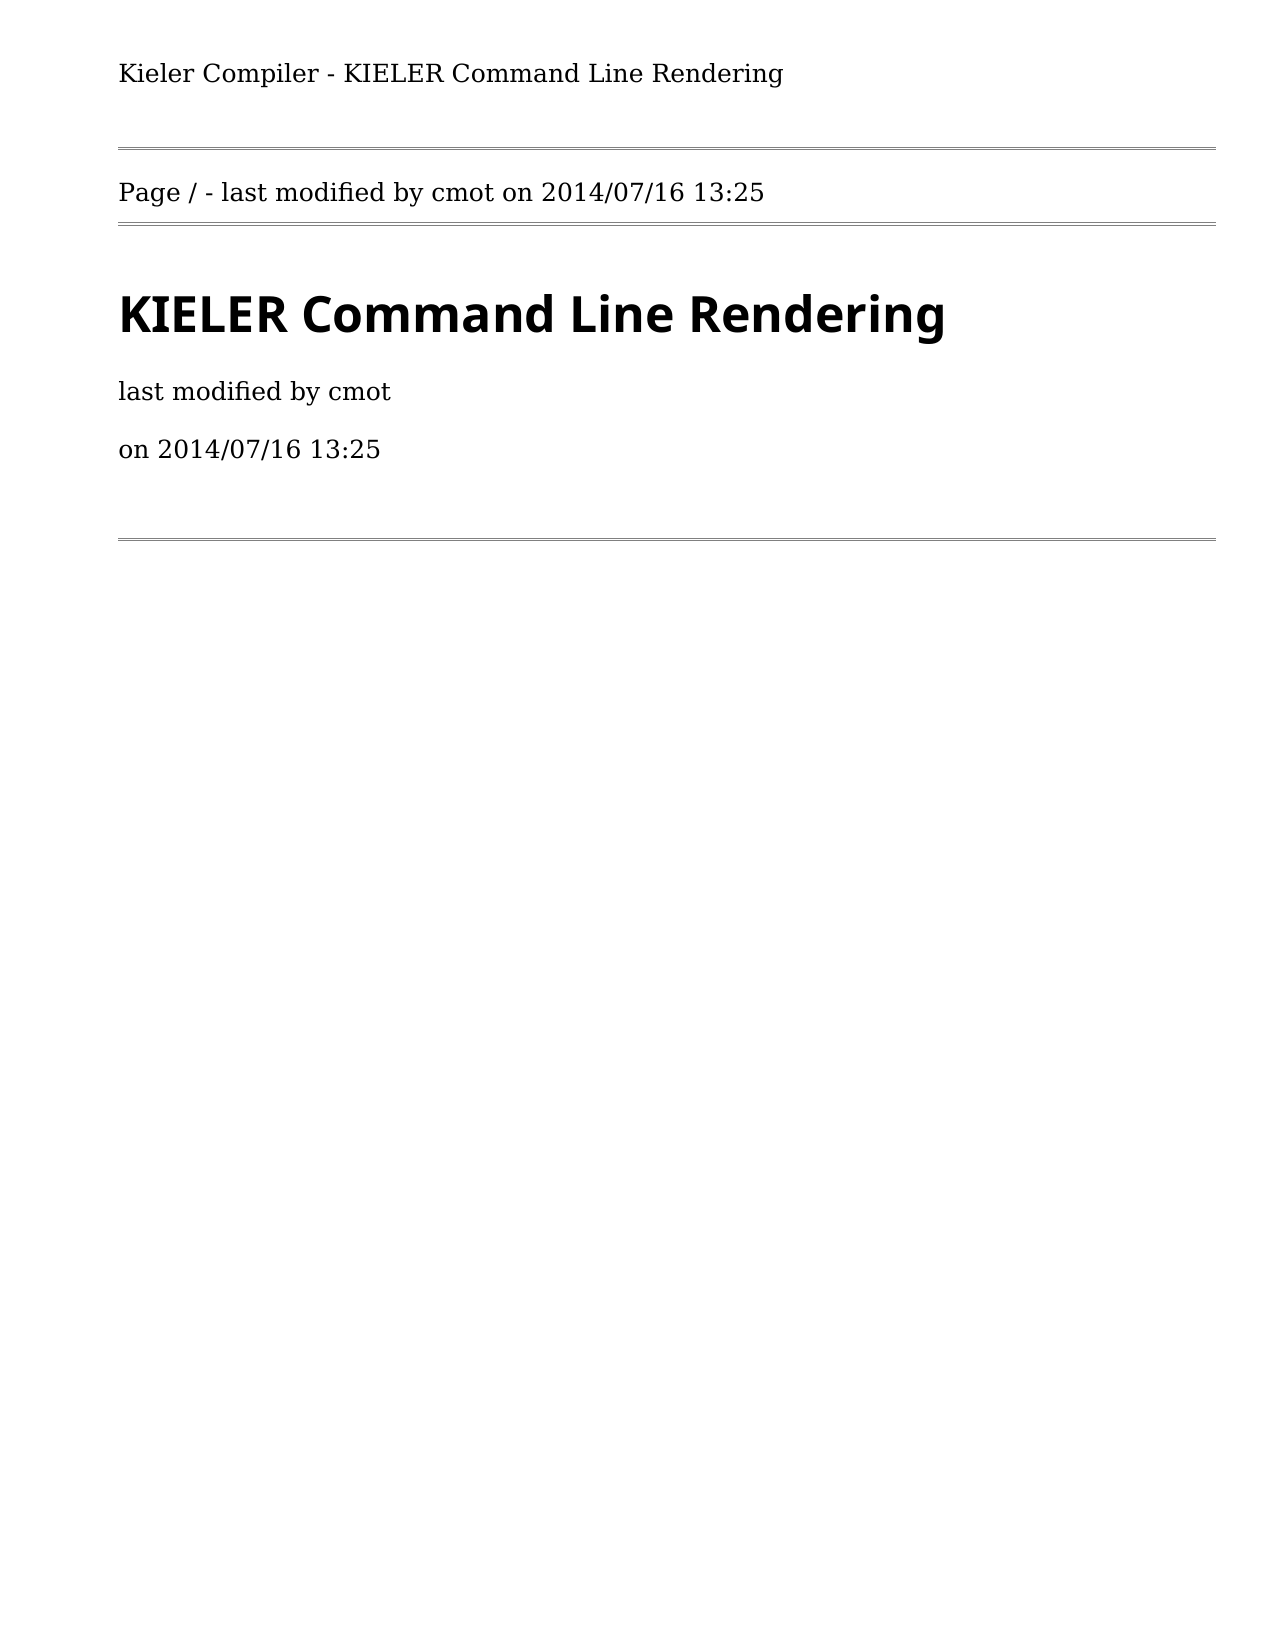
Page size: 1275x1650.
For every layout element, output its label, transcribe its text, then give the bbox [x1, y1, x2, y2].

subtitle KIELER Command Line Rendering [118, 279, 1216, 347]
text on 2014/07/16 13:25 [118, 435, 1216, 464]
text Kieler Compiler - KIELER Command Line Rendering [118, 59, 1216, 88]
text Page / - last modified by cmot on 2014/07/16 13:25 [118, 179, 1216, 208]
text last modified by cmot [118, 377, 1216, 406]
